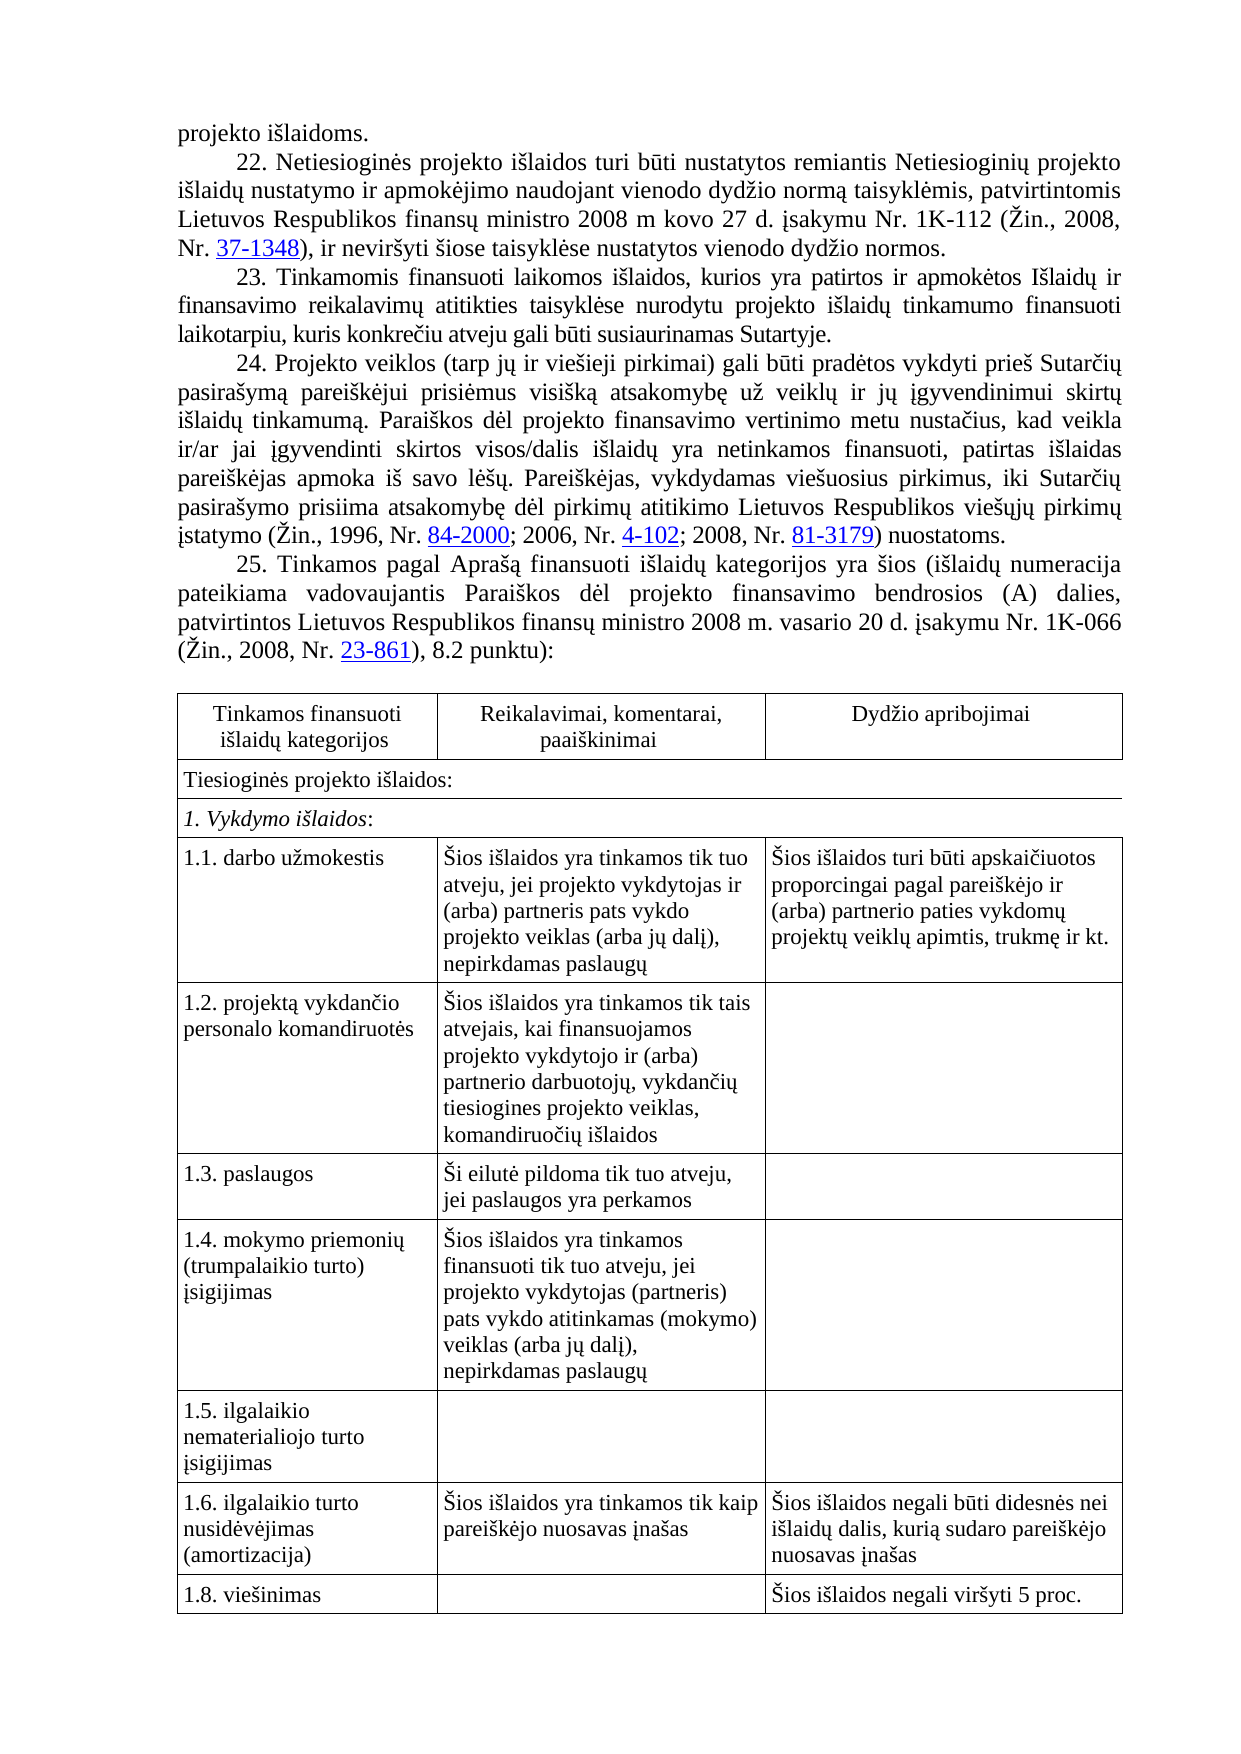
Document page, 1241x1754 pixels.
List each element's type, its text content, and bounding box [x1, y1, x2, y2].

text 22. Netiesioginės projekto išlaidos turi būti nustatytos remiantis Netiesioginių projekto išlaidų nustatymo ir apmokėjimo naudojant vienodo dydžio normą taisyklėmis, patvirtintomis Lietuvos Respublikos finansų ministro 2008 m kovo 27 d. įsakymu Nr. 1K-112 (Žin., 2008, Nr. 37-1348), ir neviršyti šiose taisyklėse nustatytos vienodo dydžio normos. [177, 147, 1122, 262]
table_cell Šios išlaidos yra tinkamos tik tais atvejais, kai finansuojamos projekto vykdytojo ir (arba) partnerio darbuotojų, vykdančių tiesiogines projekto veiklas, komandiruočių išlaidos [438, 983, 765, 1153]
table_cell Šios išlaidos yra tinkamos finansuoti tik tuo atveju, jei projekto vykdytojas (partneris) pats vykdo atitinkamas (mokymo) veiklas (arba jų dalį), nepirkdamas paslaugų [438, 1220, 765, 1390]
table_cell [766, 1154, 1122, 1219]
table_header Tinkamos finansuoti išlaidų kategorijos [178, 694, 437, 759]
table_cell Tiesioginės projekto išlaidos: [178, 760, 1122, 798]
table_cell Šios išlaidos negali būti didesnės nei išlaidų dalis, kurią sudaro pareiškėjo nuosavas įnašas [766, 1483, 1122, 1574]
table_cell Šios išlaidos yra tinkamos tik kaip pareiškėjo nuosavas įnašas [438, 1483, 765, 1574]
table_cell [438, 1575, 765, 1613]
text projekto išlaidoms. [177, 118, 1122, 147]
table_cell Šios išlaidos yra tinkamos tik tuo atveju, jei projekto vykdytojas ir (arba) partneris pats vykdo projekto veiklas (arba jų dalį), nepirkdamas paslaugų [438, 838, 765, 982]
table_cell 1.4. mokymo priemonių (trumpalaikio turto) įsigijimas [178, 1220, 437, 1390]
table_cell [766, 1220, 1122, 1390]
table_cell Šios išlaidos turi būti apskaičiuotos proporcingai pagal pareiškėjo ir (arba) partnerio paties vykdomų projektų veiklų apimtis, trukmę ir kt. [766, 838, 1122, 982]
text 25. Tinkamos pagal Aprašą finansuoti išlaidų kategorijos yra šios (išlaidų numeracija pateikiama vadovaujantis Paraiškos dėl projekto finansavimo bendrosios (A) dalies, patvirtintos Lietuvos Respublikos finansų ministro 2008 m. vasario 20 d. įsakymu Nr. 1K-066 (Žin., 2008, Nr. 23-861), 8.2 punktu): [177, 549, 1122, 664]
table_cell [438, 1391, 765, 1482]
table_cell [766, 1391, 1122, 1482]
table_cell 1.8. viešinimas [178, 1575, 437, 1613]
table_cell 1.5. ilgalaikio nematerialiojo turto įsigijimas [178, 1391, 437, 1482]
table_header Reikalavimai, komentarai, paaiškinimai [438, 694, 765, 759]
table_cell 1.2. projektą vykdančio personalo komandiruotės [178, 983, 437, 1153]
table_cell 1. Vykdymo išlaidos: [178, 799, 1122, 837]
text 24. Projekto veiklos (tarp jų ir viešieji pirkimai) gali būti pradėtos vykdyti prieš Sutarčių pasirašymą pareiškėjui prisiėmus visišką atsakomybę už veiklų ir jų įgyvendinimui skirtų išlaidų tinkamumą. Paraiškos dėl projekto finansavimo vertinimo metu nustačius, kad veikla ir/ar jai įgyvendinti skirtos visos/dalis išlaidų yra netinkamos finansuoti, patirtas išlaidas pareiškėjas apmoka iš savo lėšų. Pareiškėjas, vykdydamas viešuosius pirkimus, iki Sutarčių pasirašymo prisiima atsakomybę dėl pirkimų atitikimo Lietuvos Respublikos viešųjų pirkimų įstatymo (Žin., 1996, Nr. 84-2000; 2006, Nr. 4-102; 2008, Nr. 81-3179) nuostatoms. [177, 348, 1122, 549]
text 23. Tinkamomis finansuoti laikomos išlaidos, kurios yra patirtos ir apmokėtos Išlaidų ir finansavimo reikalavimų atitikties taisyklėse nurodytu projekto išlaidų tinkamumo finansuoti laikotarpiu, kuris konkrečiu atveju gali būti susiaurinamas Sutartyje. [177, 262, 1122, 348]
table_cell Ši eilutė pildoma tik tuo atveju, jei paslaugos yra perkamos [438, 1154, 765, 1219]
table_cell [766, 983, 1122, 1153]
table_cell Šios išlaidos negali viršyti 5 proc. [766, 1575, 1122, 1613]
table_cell 1.3. paslaugos [178, 1154, 437, 1219]
table_header Dydžio apribojimai [766, 694, 1122, 759]
table_cell 1.6. ilgalaikio turto nusidėvėjimas (amortizacija) [178, 1483, 437, 1574]
table_cell 1.1. darbo užmokestis [178, 838, 437, 982]
